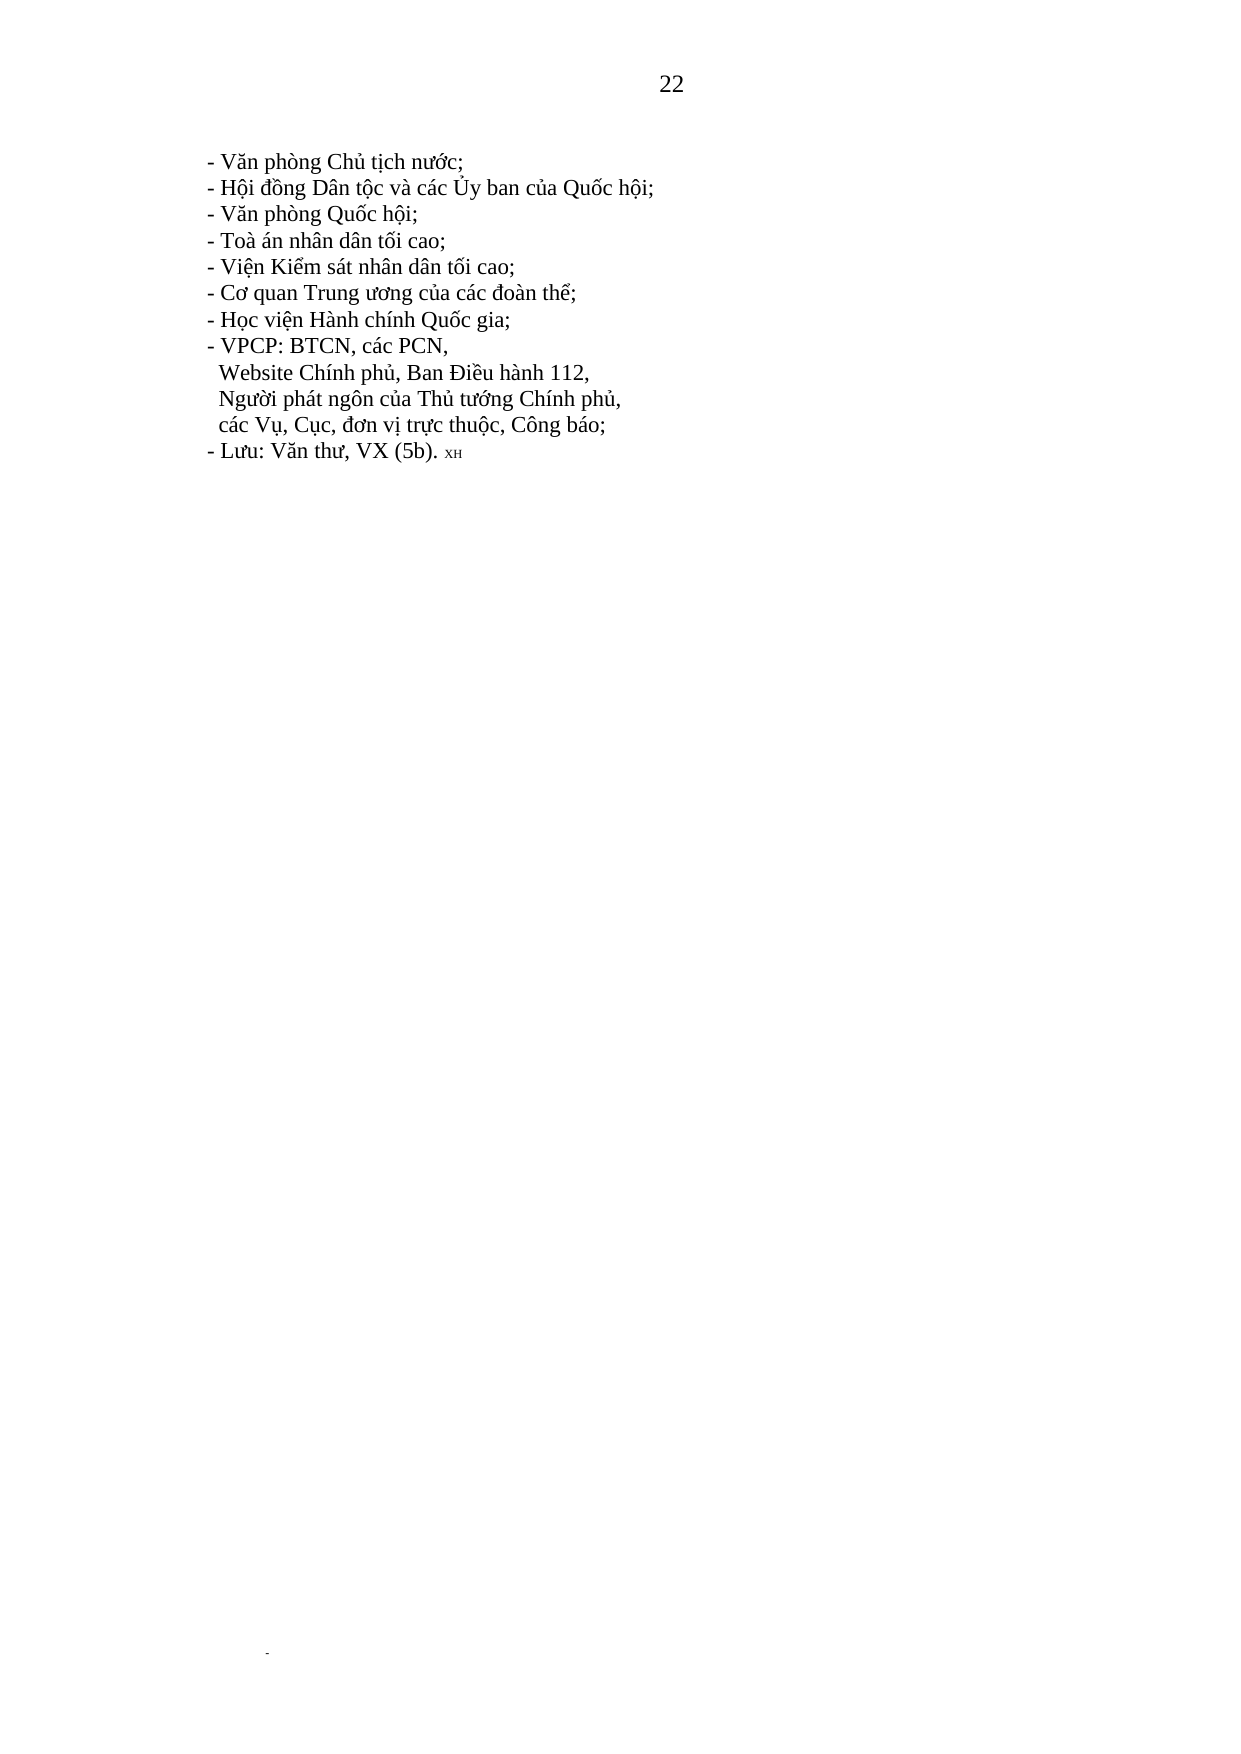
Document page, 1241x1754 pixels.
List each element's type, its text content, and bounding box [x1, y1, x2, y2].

text - Học viện Hành chính Quốc gia; [207, 306, 1122, 332]
text Người phát ngôn của Thủ tướng Chính phủ, [207, 385, 1122, 411]
text - Hội đồng Dân tộc và các Ủy ban của Quốc hội; [207, 174, 1122, 200]
text - Toà án nhân dân tối cao; [207, 227, 1122, 253]
text - Viện Kiểm sát nhân dân tối cao; [207, 253, 1122, 279]
text các Vụ, Cục, đơn vị trực thuộc, Công báo; [207, 411, 1122, 438]
text Website Chính phủ, Ban Điều hành 112, [207, 358, 1122, 385]
text - Văn phòng Quốc hội; [207, 200, 1122, 227]
text - Lưu: Văn thư, VX (5b). XH [207, 438, 1122, 464]
text - VPCP: BTCN, các PCN, [207, 332, 1122, 358]
text - Cơ quan Trung ương của các đoàn thể; [207, 279, 1122, 306]
text - Văn phòng Chủ tịch nước; [207, 148, 1122, 174]
